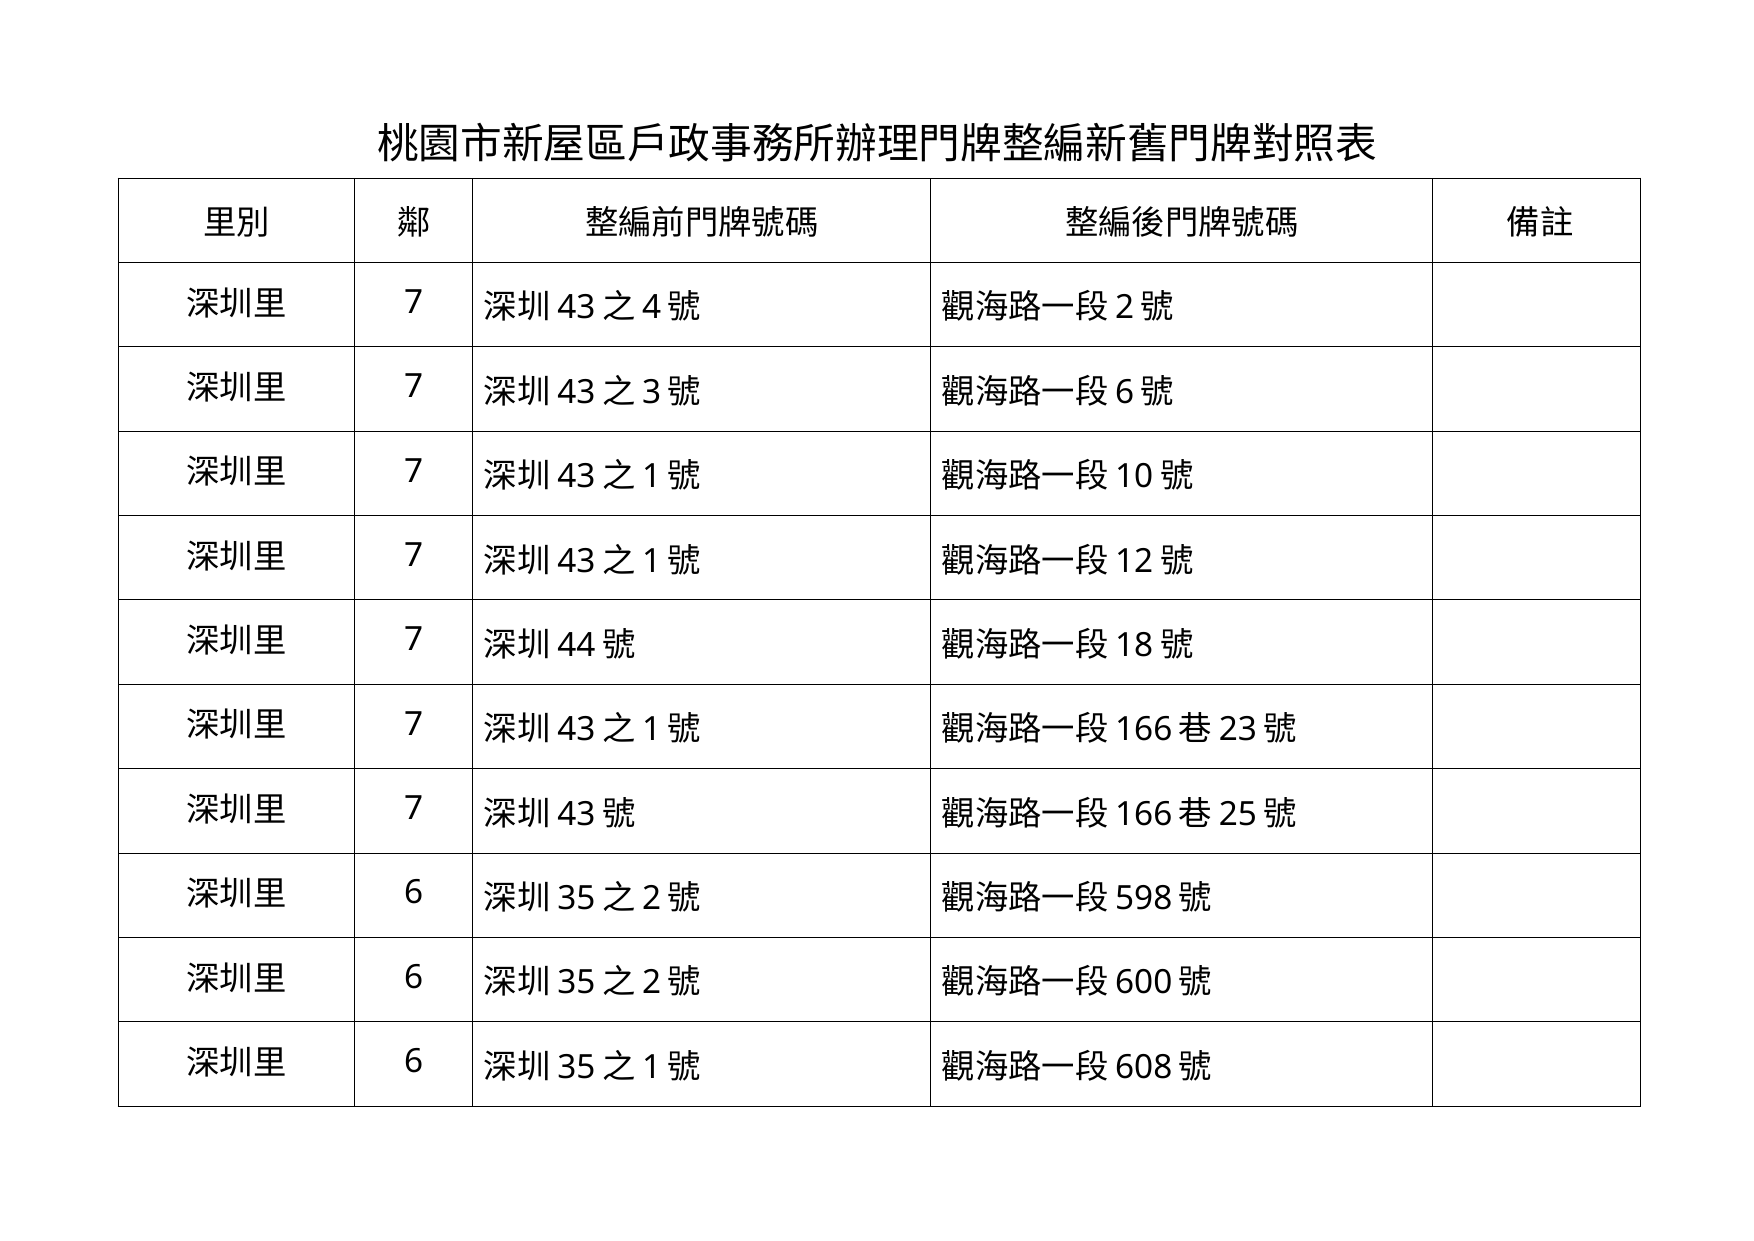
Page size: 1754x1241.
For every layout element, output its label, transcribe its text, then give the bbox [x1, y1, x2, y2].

table_cell 深圳里 [119, 854, 354, 937]
table_cell 觀海路一段12號 [931, 516, 1432, 599]
table_cell 觀海路一段18號 [931, 600, 1432, 684]
table_cell 深圳35之2號 [473, 938, 930, 1021]
table_cell 7 [355, 347, 472, 431]
table_cell 深圳43之1號 [473, 432, 930, 515]
table_cell 深圳43之4號 [473, 263, 930, 346]
table_cell 觀海路一段598號 [931, 854, 1432, 937]
table_cell 6 [355, 938, 472, 1021]
text 桃園市新屋區戶政事務所辦理門牌整編新舊門牌對照表 [118, 102, 1636, 177]
table_cell 深圳里 [119, 347, 354, 431]
table_cell 7 [355, 600, 472, 684]
table_cell 深圳43號 [473, 769, 930, 852]
table_header 備註 [1433, 179, 1640, 262]
table_cell 深圳里 [119, 516, 354, 599]
table_cell [1433, 263, 1640, 346]
table_cell [1433, 1022, 1640, 1106]
table_cell 深圳里 [119, 600, 354, 684]
table_cell 觀海路一段10號 [931, 432, 1432, 515]
table_cell 深圳43之1號 [473, 516, 930, 599]
table_header 里別 [119, 179, 354, 262]
table_cell 深圳里 [119, 685, 354, 768]
table_cell 深圳44號 [473, 600, 930, 684]
table_cell 6 [355, 854, 472, 937]
table_cell 深圳里 [119, 938, 354, 1021]
table_cell 7 [355, 263, 472, 346]
table_cell 觀海路一段166巷23號 [931, 685, 1432, 768]
table_header 鄰 [355, 179, 472, 262]
table_cell 觀海路一段608號 [931, 1022, 1432, 1106]
table_cell 觀海路一段600號 [931, 938, 1432, 1021]
table_cell [1433, 516, 1640, 599]
table_cell 7 [355, 685, 472, 768]
table_cell 7 [355, 432, 472, 515]
table_header 整編後門牌號碼 [931, 179, 1432, 262]
table_cell 深圳35之2號 [473, 854, 930, 937]
table_cell 深圳里 [119, 263, 354, 346]
table_cell 深圳43之1號 [473, 685, 930, 768]
table_cell 深圳35之1號 [473, 1022, 930, 1106]
table_cell [1433, 769, 1640, 852]
table_cell 深圳里 [119, 769, 354, 852]
table_cell 深圳里 [119, 432, 354, 515]
table_cell 深圳里 [119, 1022, 354, 1106]
table_cell [1433, 685, 1640, 768]
table_cell [1433, 854, 1640, 937]
table_cell 6 [355, 1022, 472, 1106]
table_cell 觀海路一段6號 [931, 347, 1432, 431]
table_cell 7 [355, 516, 472, 599]
table_cell [1433, 938, 1640, 1021]
table_cell [1433, 600, 1640, 684]
table_cell 觀海路一段166巷25號 [931, 769, 1432, 852]
table_cell 7 [355, 769, 472, 852]
table_header 整編前門牌號碼 [473, 179, 930, 262]
table_cell 觀海路一段2號 [931, 263, 1432, 346]
table_cell [1433, 347, 1640, 431]
table_cell [1433, 432, 1640, 515]
table_cell 深圳43之3號 [473, 347, 930, 431]
